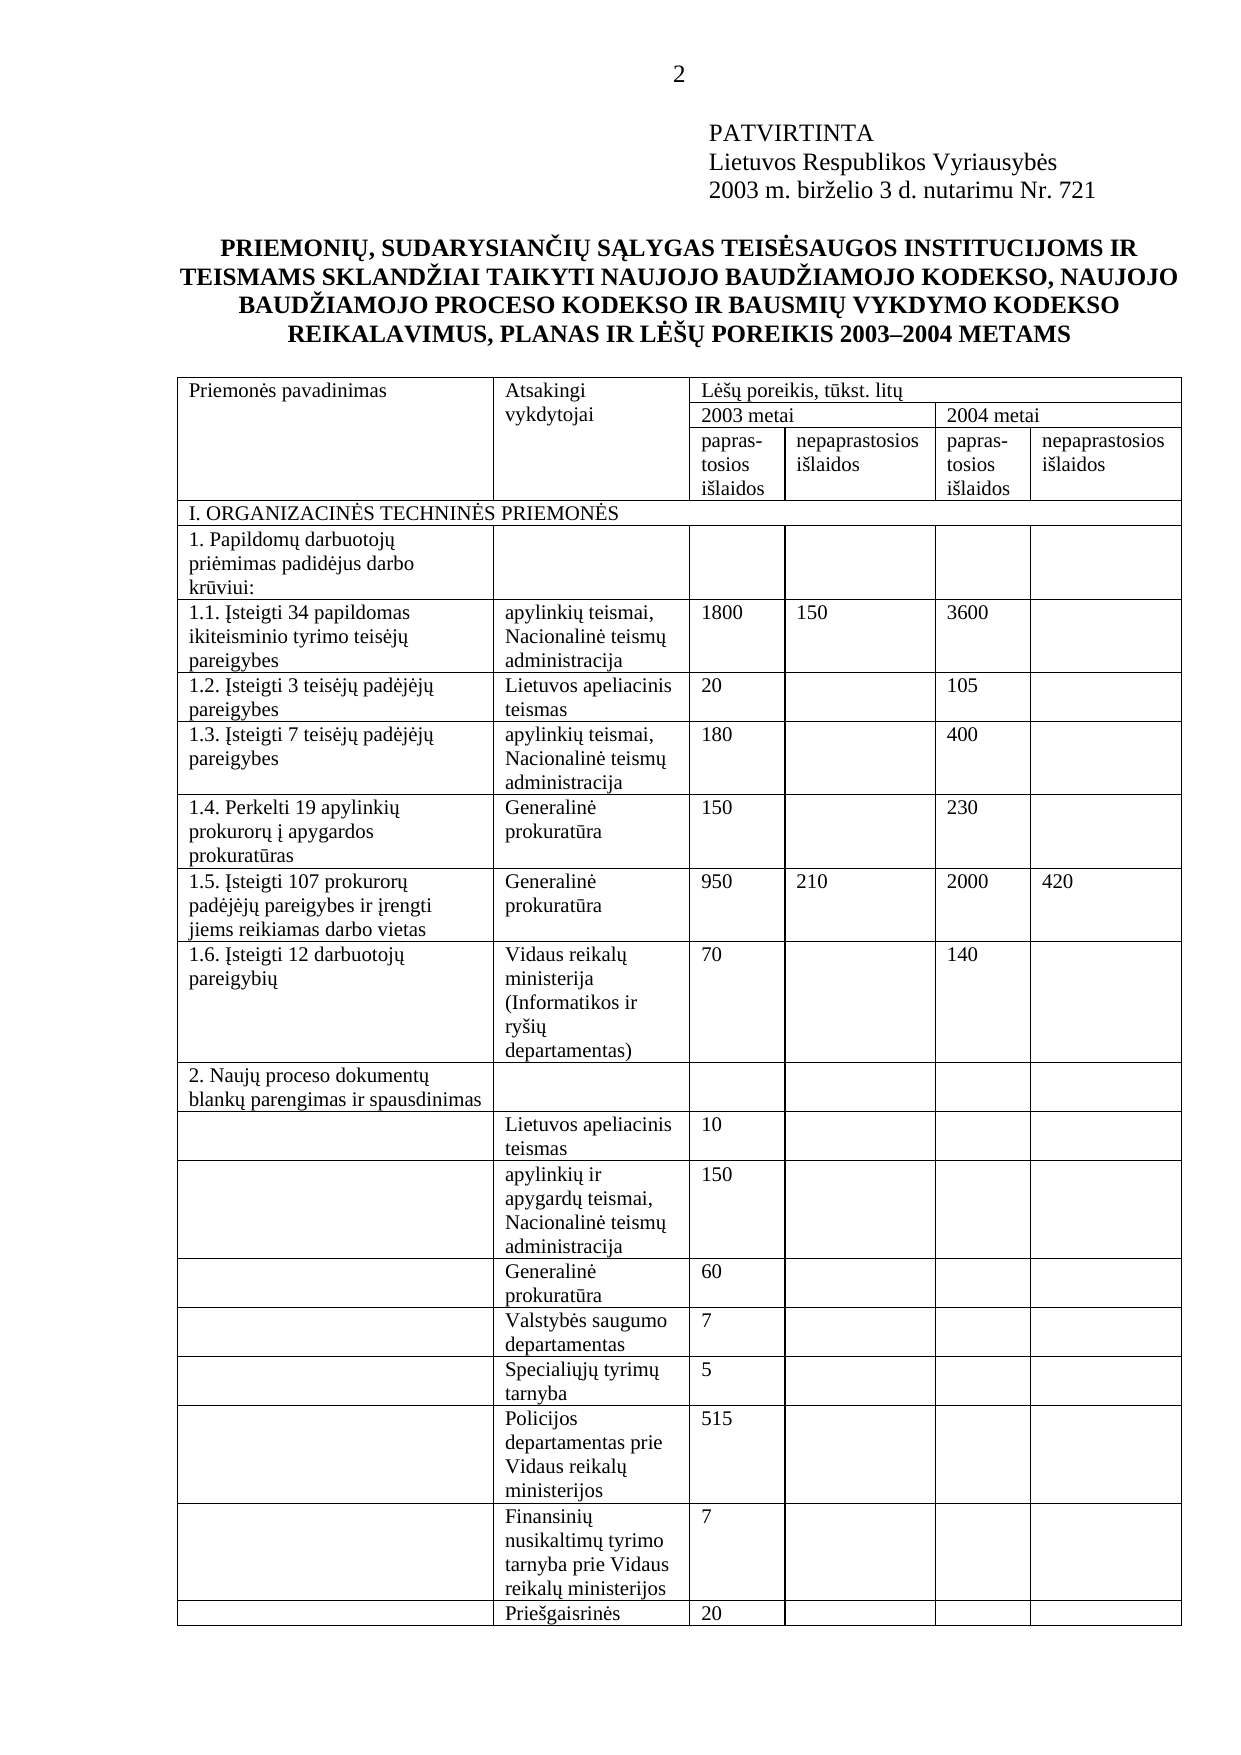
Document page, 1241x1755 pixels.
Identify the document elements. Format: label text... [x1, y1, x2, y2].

table_cell papras-tosios išlaidos [690, 428, 784, 500]
table_cell [1031, 722, 1181, 794]
table_cell 1. Papildomų darbuotojų priėmimas padidėjus darbo krūviui: [178, 526, 493, 599]
table_cell [178, 1112, 493, 1160]
table_cell 1.2. Įsteigti 3 teisėjų padėjėjų pareigybes [178, 673, 493, 721]
table_cell 950 [690, 869, 784, 941]
table_cell 400 [936, 722, 1030, 794]
table_cell [786, 1112, 935, 1160]
table_cell 150 [786, 600, 935, 672]
table_cell [1031, 1601, 1181, 1625]
table_cell 105 [936, 673, 1030, 721]
text PRIEMONIŲ, SUDARYSIANČIŲ SĄLYGAS TEISĖSAUGOS INSTITUCIJOMS IR TEISMAMS SKLANDŽIAI TAIKYTI NAUJOJO BAUDŽIAMOJO KODEKSO, NAUJOJO BAUDŽIAMOJO PROCESO KODEKSO IR BAUSMIŲ VYKDYMO KODEKSO REIKALAVIMUS, PLANAS IR LĖŠŲ POREIKIS 2003–2004 METAMS [177, 233, 1181, 348]
table_cell [1031, 1308, 1181, 1356]
table_cell Vidaus reikalų ministerija (Informatikos ir ryšių departamentas) [494, 942, 689, 1062]
table_cell 1.5. Įsteigti 107 prokurorų padėjėjų pareigybes ir įrengti jiems reikiamas darbo vietas [178, 869, 493, 941]
table_cell 7 [690, 1308, 784, 1356]
table_cell [1031, 1112, 1181, 1160]
table_cell 70 [690, 942, 784, 1062]
table_cell 140 [936, 942, 1030, 1062]
table_cell [178, 1161, 493, 1258]
table_cell 5 [690, 1357, 784, 1405]
table_cell 2004 metai [936, 403, 1181, 427]
table_cell Policijos departamentas prie Vidaus reikalų ministerijos [494, 1406, 689, 1502]
table_cell 10 [690, 1112, 784, 1160]
table_cell [786, 673, 935, 721]
table_cell 180 [690, 722, 784, 794]
table_cell [1031, 795, 1181, 867]
table_cell Valstybės saugumo departamentas [494, 1308, 689, 1356]
table_cell [178, 1504, 493, 1600]
table_cell 2. Naujų proceso dokumentų blankų parengimas ir spausdinimas [178, 1063, 493, 1111]
table_header Atsakingi vykdytojai [494, 378, 689, 500]
table_cell Specialiųjų tyrimų tarnyba [494, 1357, 689, 1405]
table_cell Lietuvos apeliacinis teismas [494, 673, 689, 721]
table_cell [1031, 1357, 1181, 1405]
table_cell I. ORGANIZACINĖS TECHNINĖS PRIEMONĖS [178, 501, 1181, 525]
table_cell 420 [1031, 869, 1181, 941]
table_cell [690, 526, 784, 599]
table_cell [494, 526, 689, 599]
table_cell 1.6. Įsteigti 12 darbuotojų pareigybių [178, 942, 493, 1062]
table_cell nepaprastosios išlaidos [786, 428, 935, 500]
table_cell [1031, 1259, 1181, 1307]
table_cell 150 [690, 795, 784, 867]
table_cell 2000 [936, 869, 1030, 941]
table_cell Finansinių nusikaltimų tyrimo tarnyba prie Vidaus reikalų ministerijos [494, 1504, 689, 1600]
table_header Lėšų poreikis, tūkst. litų [690, 378, 1181, 402]
table_cell apylinkių teismai, Nacionalinė teismų administracija [494, 600, 689, 672]
table_cell 7 [690, 1504, 784, 1600]
table_cell [1031, 1063, 1181, 1111]
table_cell 515 [690, 1406, 784, 1502]
table_cell [786, 1161, 935, 1258]
table_cell 150 [690, 1161, 784, 1258]
table_cell 1.4. Perkelti 19 apylinkių prokurorų į apygardos prokuratūras [178, 795, 493, 867]
table_cell [786, 1357, 935, 1405]
table_cell [936, 1063, 1030, 1111]
table_cell [1031, 1504, 1181, 1600]
table_cell [178, 1259, 493, 1307]
table_cell [786, 526, 935, 599]
table_cell [936, 1259, 1030, 1307]
table_cell [936, 1112, 1030, 1160]
table_cell [1031, 673, 1181, 721]
table_cell 1.1. Įsteigti 34 papildomas ikiteisminio tyrimo teisėjų pareigybes [178, 600, 493, 672]
table_cell [786, 1063, 935, 1111]
table_cell [786, 722, 935, 794]
table_cell 1800 [690, 600, 784, 672]
table_cell 1.3. Įsteigti 7 teisėjų padėjėjų pareigybes [178, 722, 493, 794]
table_cell [786, 1259, 935, 1307]
table_cell [178, 1308, 493, 1356]
table_cell [936, 1357, 1030, 1405]
table_cell 3600 [936, 600, 1030, 672]
table_cell [1031, 1406, 1181, 1502]
table_cell [786, 1504, 935, 1600]
table_cell 60 [690, 1259, 784, 1307]
table_cell apylinkių ir apygardų teismai, Nacionalinė teismų administracija [494, 1161, 689, 1258]
table_cell [178, 1406, 493, 1502]
text PATVIRTINTA [177, 118, 1181, 147]
table_cell [178, 1601, 493, 1625]
table_cell [494, 1063, 689, 1111]
table_cell [690, 1063, 784, 1111]
table_cell papras-tosios išlaidos [936, 428, 1030, 500]
table_header Priemonės pavadinimas [178, 378, 493, 500]
table_cell [786, 795, 935, 867]
table_cell [1031, 1161, 1181, 1258]
table_cell [936, 1406, 1030, 1502]
table_cell [936, 1308, 1030, 1356]
table_cell [936, 1161, 1030, 1258]
table_cell [936, 1504, 1030, 1600]
table_cell [786, 1406, 935, 1502]
table_cell apylinkių teismai, Nacionalinė teismų administracija [494, 722, 689, 794]
text Lietuvos Respublikos Vyriausybės [177, 147, 1181, 176]
table_cell [936, 1601, 1030, 1625]
table_cell 2003 metai [690, 403, 935, 427]
table_cell nepaprastosios išlaidos [1031, 428, 1181, 500]
table_cell 20 [690, 673, 784, 721]
table_cell [1031, 942, 1181, 1062]
table_cell Priešgaisrinės [494, 1601, 689, 1625]
table_cell [178, 1357, 493, 1405]
table_cell 230 [936, 795, 1030, 867]
table_cell Generalinė prokuratūra [494, 1259, 689, 1307]
table_cell Lietuvos apeliacinis teismas [494, 1112, 689, 1160]
table_cell [936, 526, 1030, 599]
text 2003 m. birželio 3 d. nutarimu Nr. 721 [177, 176, 1181, 204]
table_cell [786, 1308, 935, 1356]
table_cell Generalinė prokuratūra [494, 869, 689, 941]
table_cell 210 [786, 869, 935, 941]
table_cell [1031, 600, 1181, 672]
table_cell [786, 1601, 935, 1625]
table_cell [786, 942, 935, 1062]
table_cell 20 [690, 1601, 784, 1625]
table_cell [1031, 526, 1181, 599]
table_cell Generalinė prokuratūra [494, 795, 689, 867]
